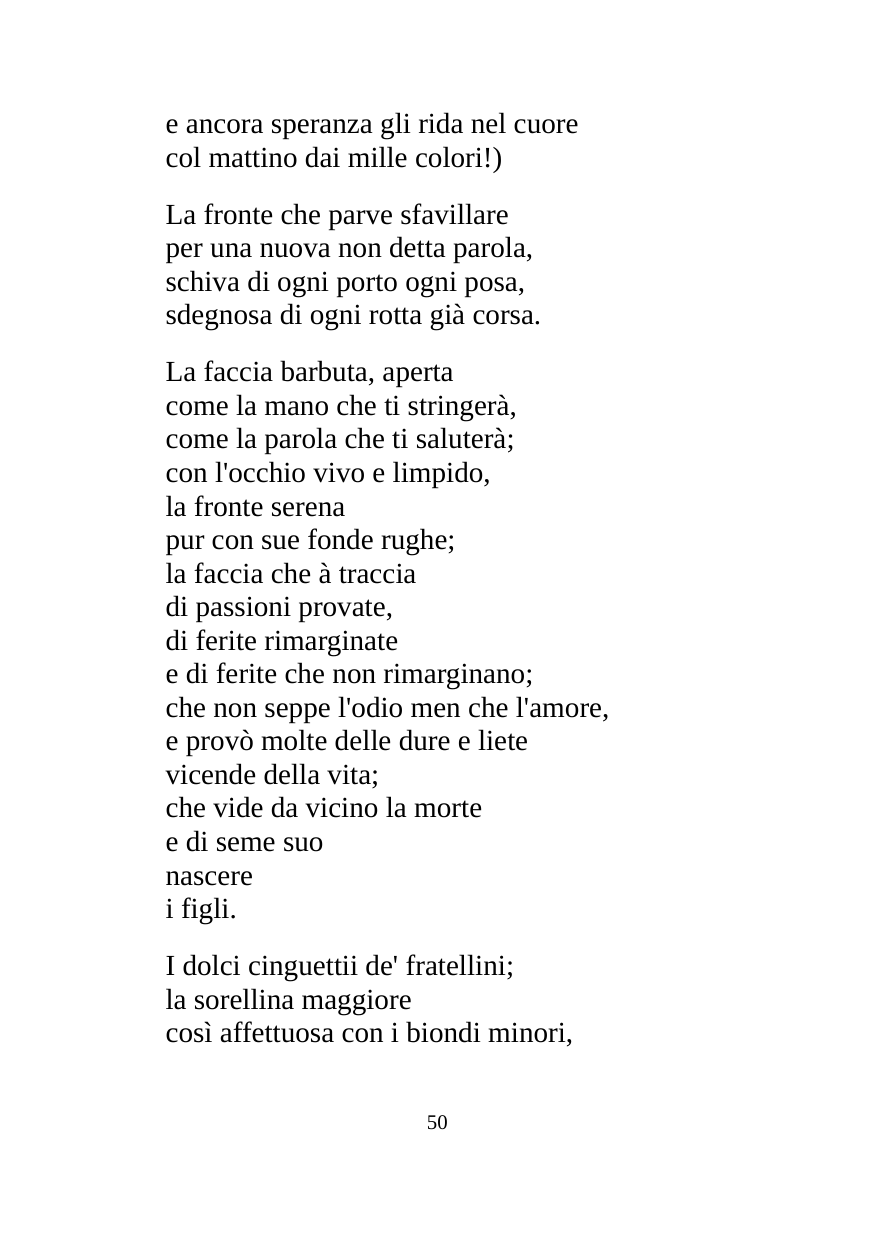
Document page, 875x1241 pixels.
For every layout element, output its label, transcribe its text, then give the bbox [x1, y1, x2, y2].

text I dolci cinguettii de' fratellini; la sorellina maggiore così affettuosa con i biondi minori, [165, 948, 768, 1049]
text La faccia barbuta, aperta come la mano che ti stringerà, come la parola che ti saluterà; con l'occhio vivo e limpido, la fronte serena pur con sue fonde rughe; la faccia che à traccia di passioni provate, di ferite rimarginate e di ferite che non rimarginano; che non seppe l'odio men che l'amore, e provò molte delle dure e liete vicende della vita; che vide da vicino la morte e di seme suo nascere i figli. [165, 354, 768, 925]
text La fronte che parve sfavillare per una nuova non detta parola, schiva di ogni porto ogni posa, sdegnosa di ogni rotta già corsa. [165, 197, 768, 331]
text e ancora speranza gli rida nel cuore col mattino dai mille colori!) [165, 106, 768, 173]
